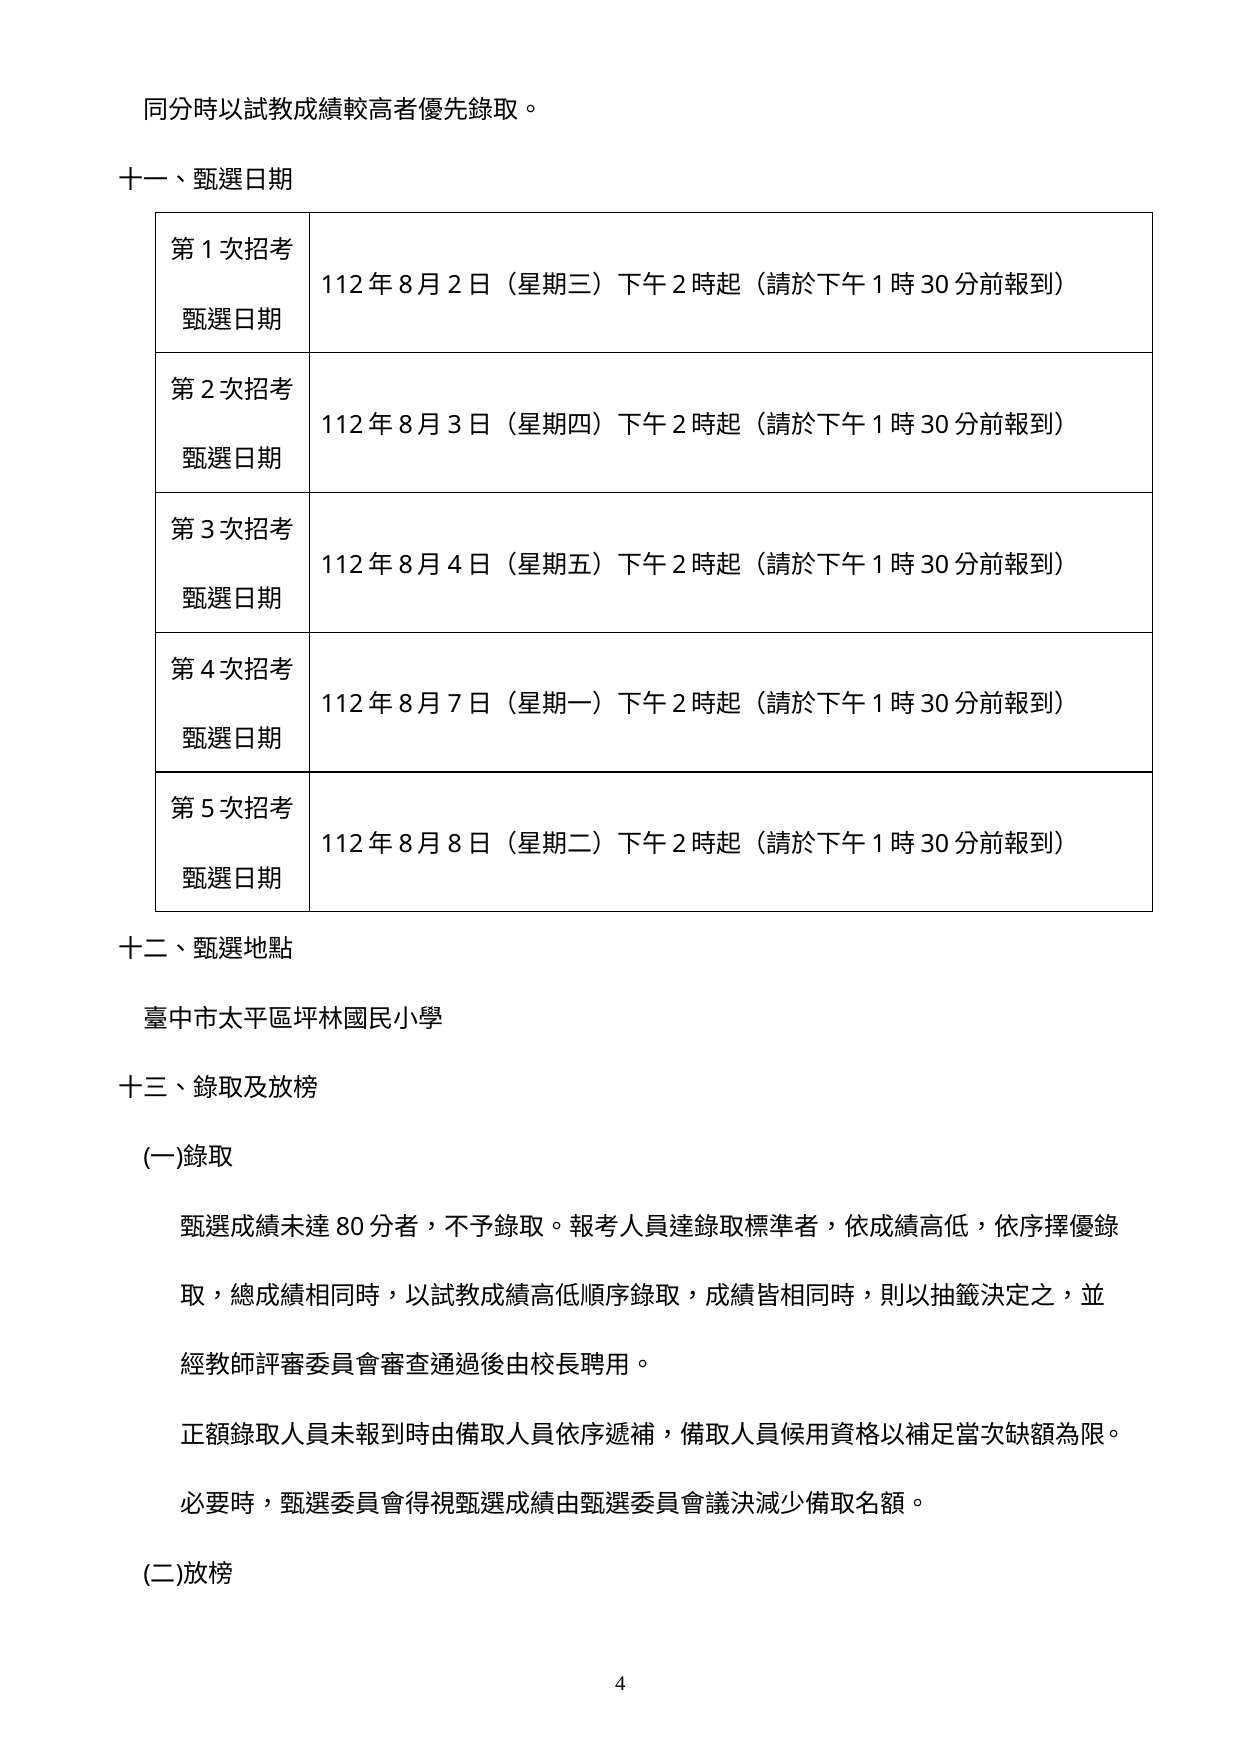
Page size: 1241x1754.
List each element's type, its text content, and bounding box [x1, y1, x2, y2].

text 十一、甄選日期 [118, 143, 1122, 212]
table_cell 112年8月7日（星期一）下午2時起（請於下午1時30分前報到） [310, 633, 1152, 771]
text (二)放榜 [118, 1537, 1122, 1606]
table_cell 第3次招考甄選日期 [156, 493, 309, 632]
table_cell 第5次招考甄選日期 [156, 773, 309, 911]
text (一)錄取 [118, 1120, 1122, 1190]
table_cell 112年8月4日（星期五）下午2時起（請於下午1時30分前報到） [310, 493, 1152, 632]
text 甄選成績未達80分者，不予錄取。報考人員達錄取標準者，依成績高低，依序擇優錄取，總成績相同時，以試教成績高低順序錄取，成績皆相同時，則以抽籤決定之，並經教師評審委員會審查通過後由校長聘用。 [181, 1190, 1122, 1398]
table_cell 112年8月8日（星期二）下午2時起（請於下午1時30分前報到） [310, 773, 1152, 911]
text 十三、錄取及放榜 [118, 1051, 1122, 1120]
text 正額錄取人員未報到時由備取人員依序遞補，備取人員候用資格以補足當次缺額為限。必要時，甄選委員會得視甄選成績由甄選委員會議決減少備取名額。 [181, 1398, 1122, 1537]
table_header 第1次招考甄選日期 [156, 213, 309, 352]
text 臺中市太平區坪林國民小學 [118, 982, 1122, 1051]
text 十二、甄選地點 [118, 912, 1122, 982]
table_cell 第4次招考甄選日期 [156, 633, 309, 771]
table_header 112年8月2日（星期三）下午2時起（請於下午1時30分前報到） [310, 213, 1152, 352]
text 同分時以試教成績較高者優先錄取。 [118, 73, 1122, 143]
table_cell 第2次招考甄選日期 [156, 353, 309, 492]
table_cell 112年8月3日（星期四）下午2時起（請於下午1時30分前報到） [310, 353, 1152, 492]
